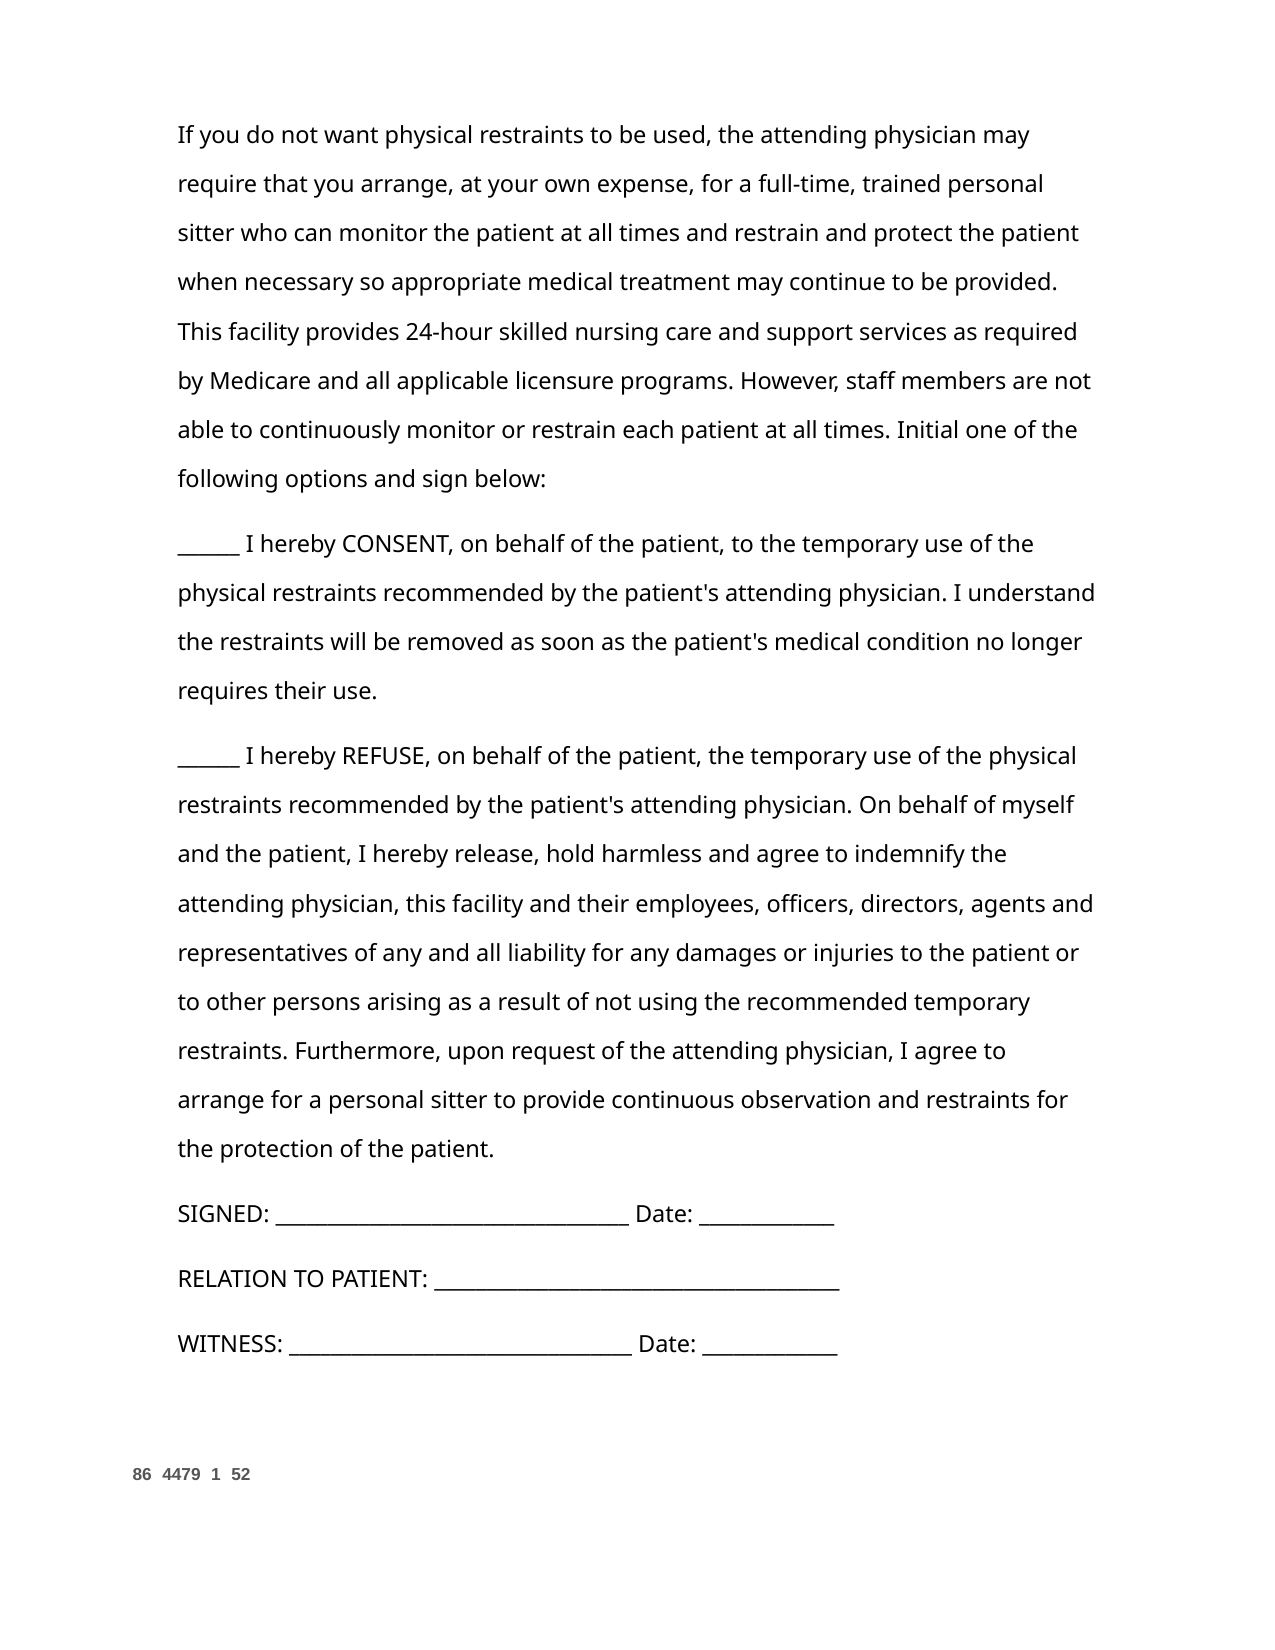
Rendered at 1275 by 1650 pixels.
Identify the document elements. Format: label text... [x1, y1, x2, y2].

list If you do not want physical restraints to be used, the attending physician may require that you arrange, at your own expense, for a full-time, trained personal sitter who can monitor the patient at all times and restrain and protect the patient when necessary so appropriate medical treatment may continue to be provided. This facility provides 24-hour skilled nursing care and support services as required by Medicare and all applicable licensure programs. However, staff members are not able to continuously monitor or restrain each patient at all times. Initial one of the following options and sign below: [177, 118, 1098, 494]
list SIGNED: __________________________________ Date: _____________ [177, 1197, 1098, 1229]
list ______ I hereby REFUSE, on behalf of the patient, the temporary use of the physical restraints recommended by the patient's attending physician. On behalf of myself and the patient, I hereby release, hold harmless and agree to indemnify the attending physician, this facility and their employees, officers, directors, agents and representatives of any and all liability for any damages or injuries to the patient or to other persons arising as a result of not using the recommended temporary restraints. Furthermore, upon request of the attending physician, I agree to arrange for a personal sitter to provide continuous observation and restraints for the protection of the patient. [177, 739, 1098, 1165]
list ______ I hereby CONSENT, on behalf of the patient, to the temporary use of the physical restraints recommended by the patient's attending physician. I understand the restraints will be removed as soon as the patient's medical condition no longer requires their use. [177, 527, 1098, 707]
list WITNESS: _________________________________ Date: _____________ [177, 1327, 1098, 1359]
list RELATION TO PATIENT: _______________________________________ [177, 1262, 1098, 1294]
text 86 4479 1 52 [126, 1457, 1147, 1487]
